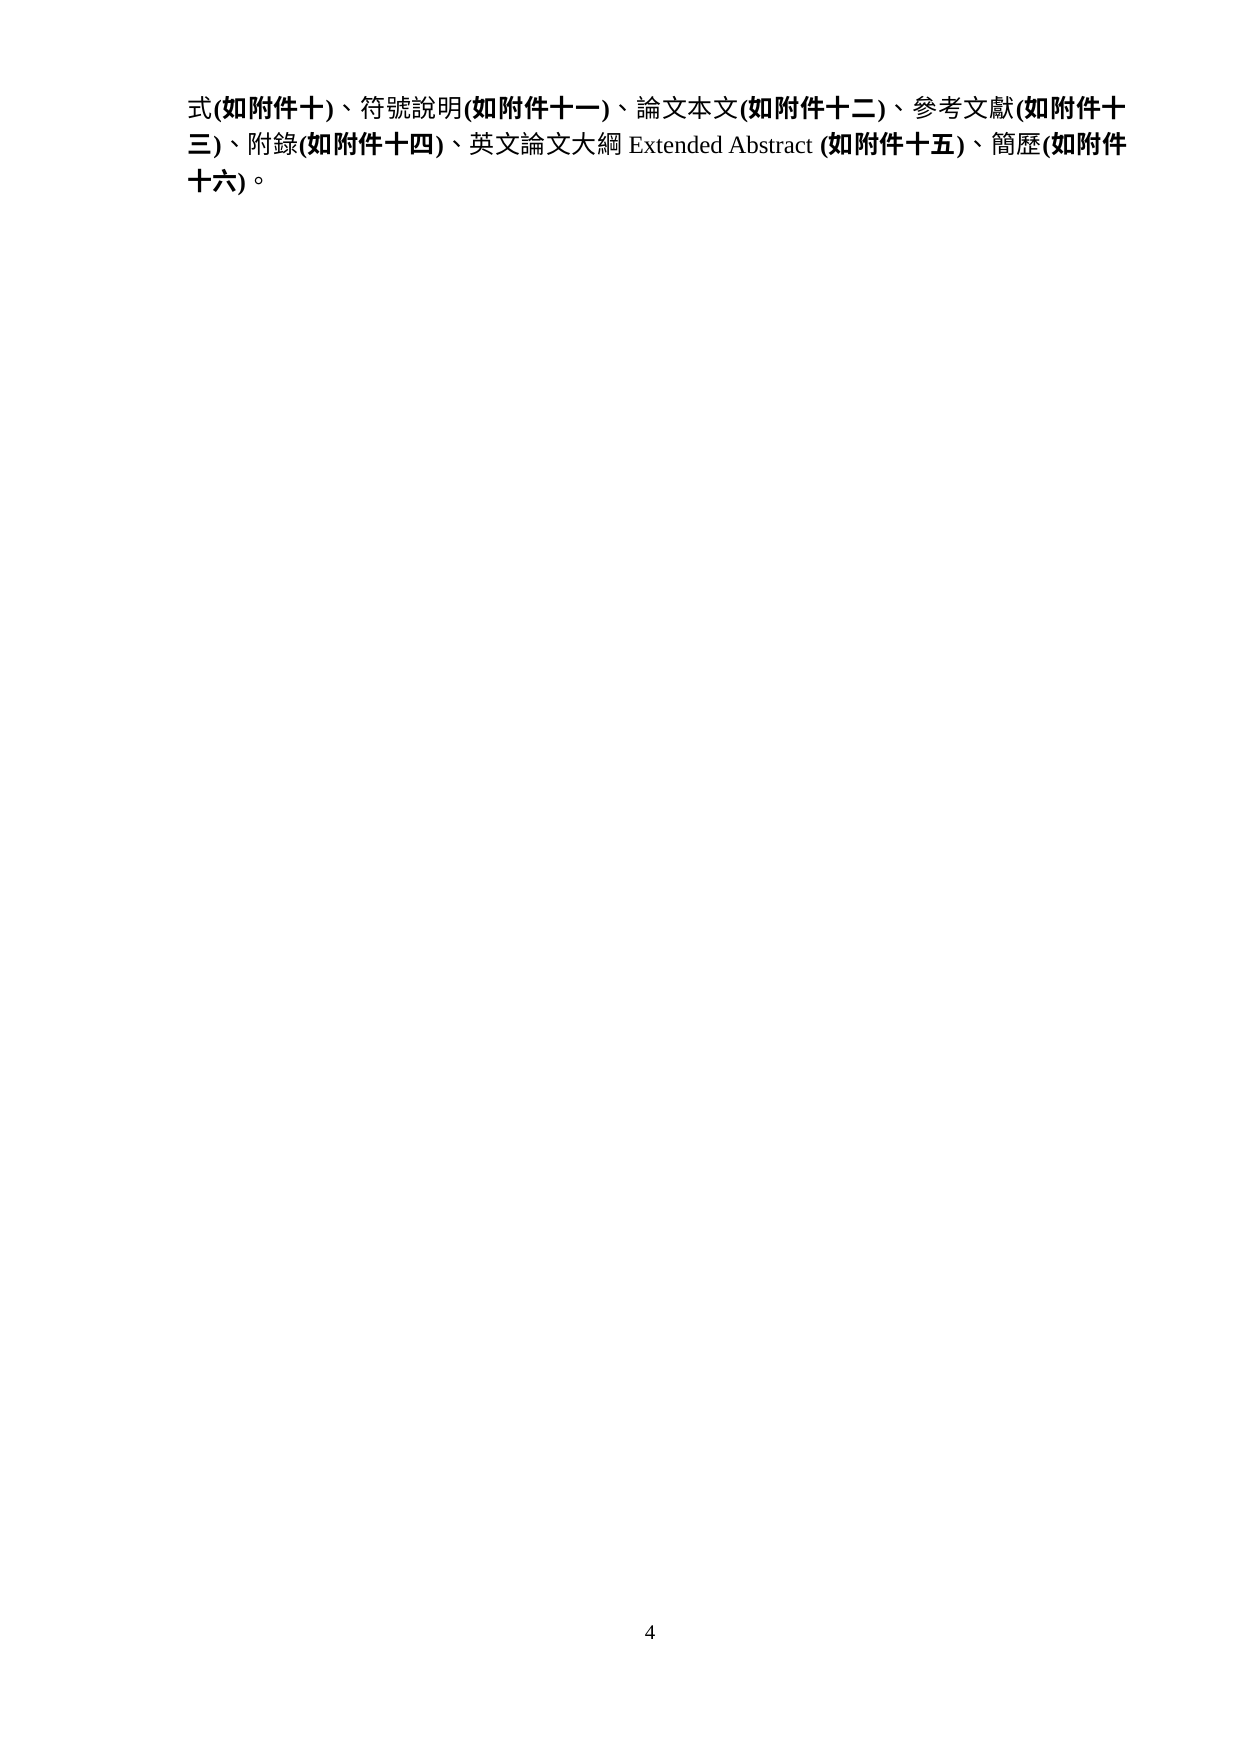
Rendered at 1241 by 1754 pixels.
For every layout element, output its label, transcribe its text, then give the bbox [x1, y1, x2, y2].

list 其他：誌謝格式(如附件七)、目錄格式(如附件八)、表目錄格式(如附件九)、圖目錄格式(如附件十)、符號說明(如附件十一)、論文本文(如附件十二)、參考文獻(如附件十三)、附錄(如附件十四)、英文論文大綱Extended Abstract (如附件十五)、簡歷(如附件十六)。 [187, 89, 1128, 197]
